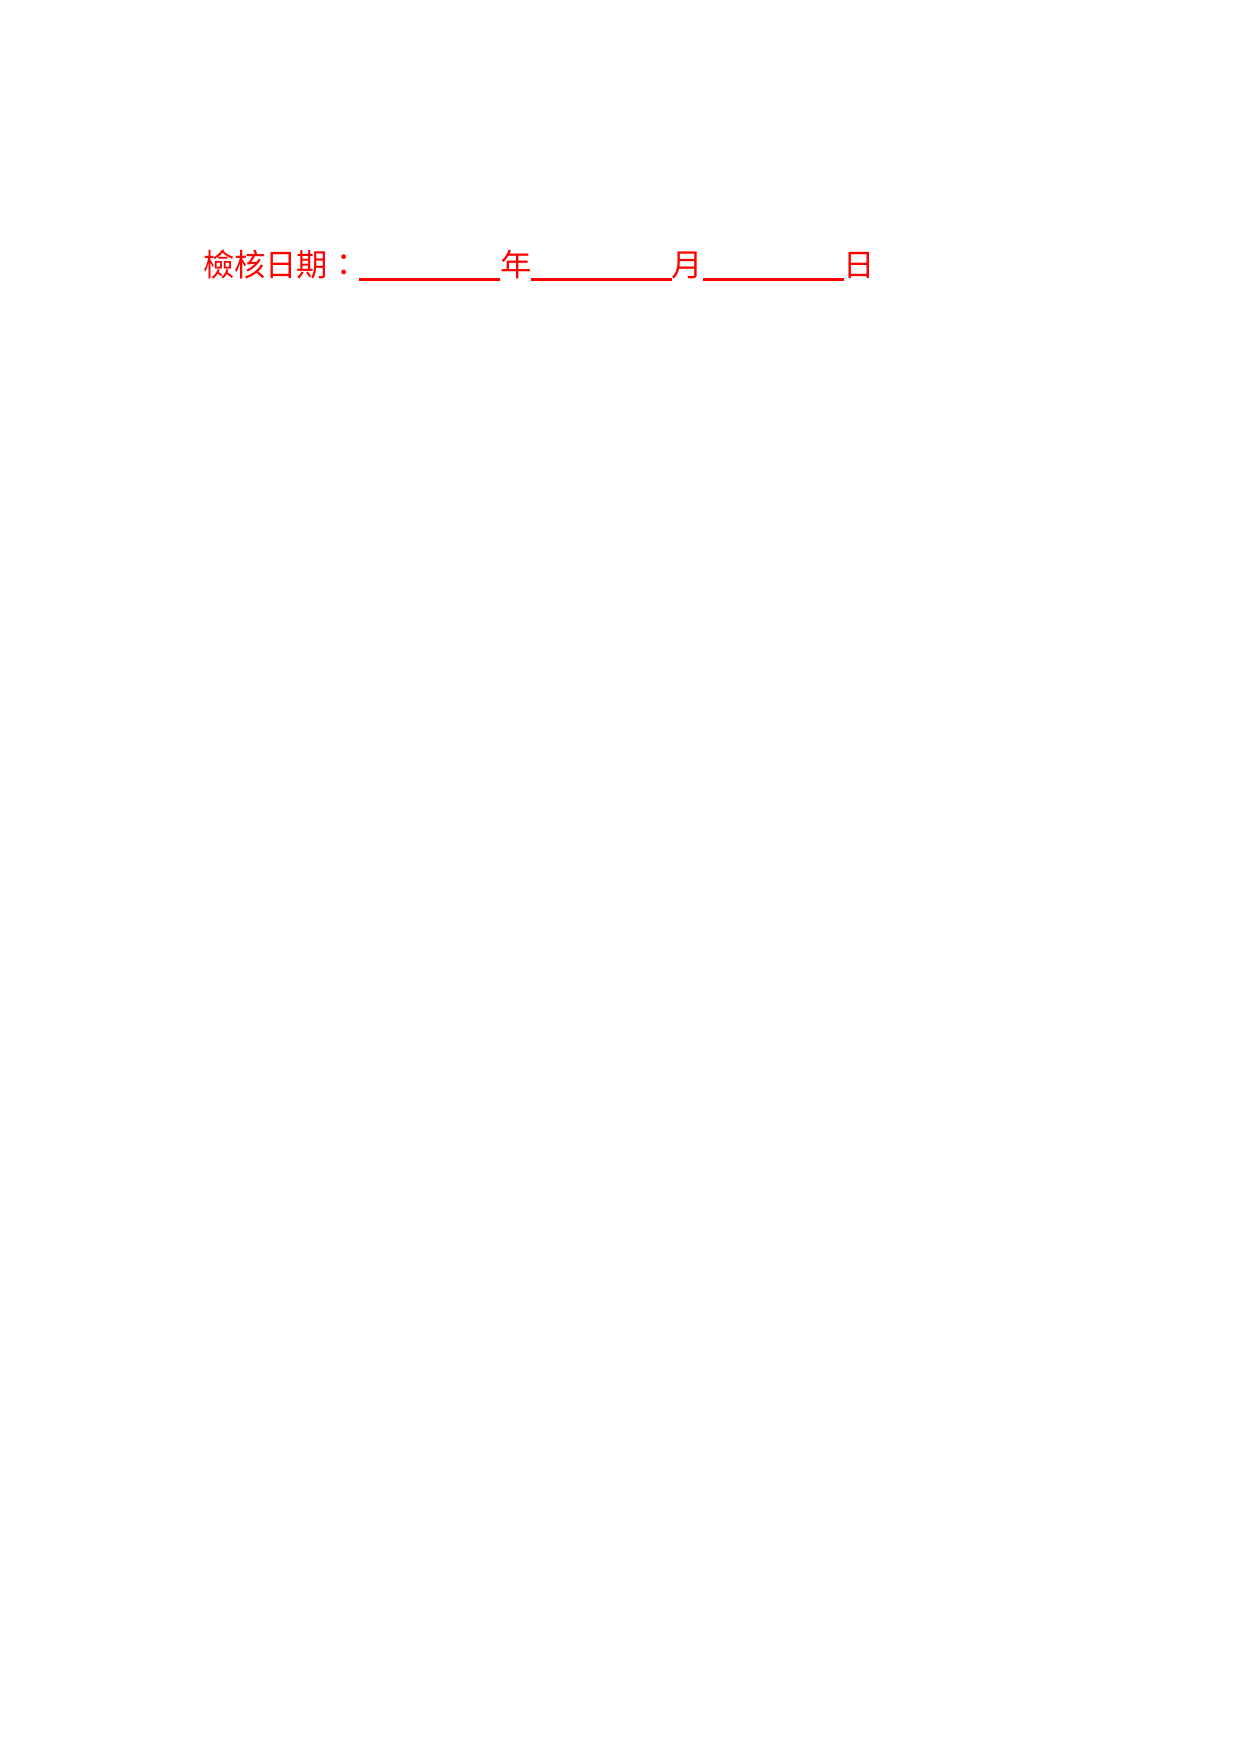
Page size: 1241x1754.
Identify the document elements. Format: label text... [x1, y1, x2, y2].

text 檢核日期： 年 月 日 [187, 221, 1053, 283]
